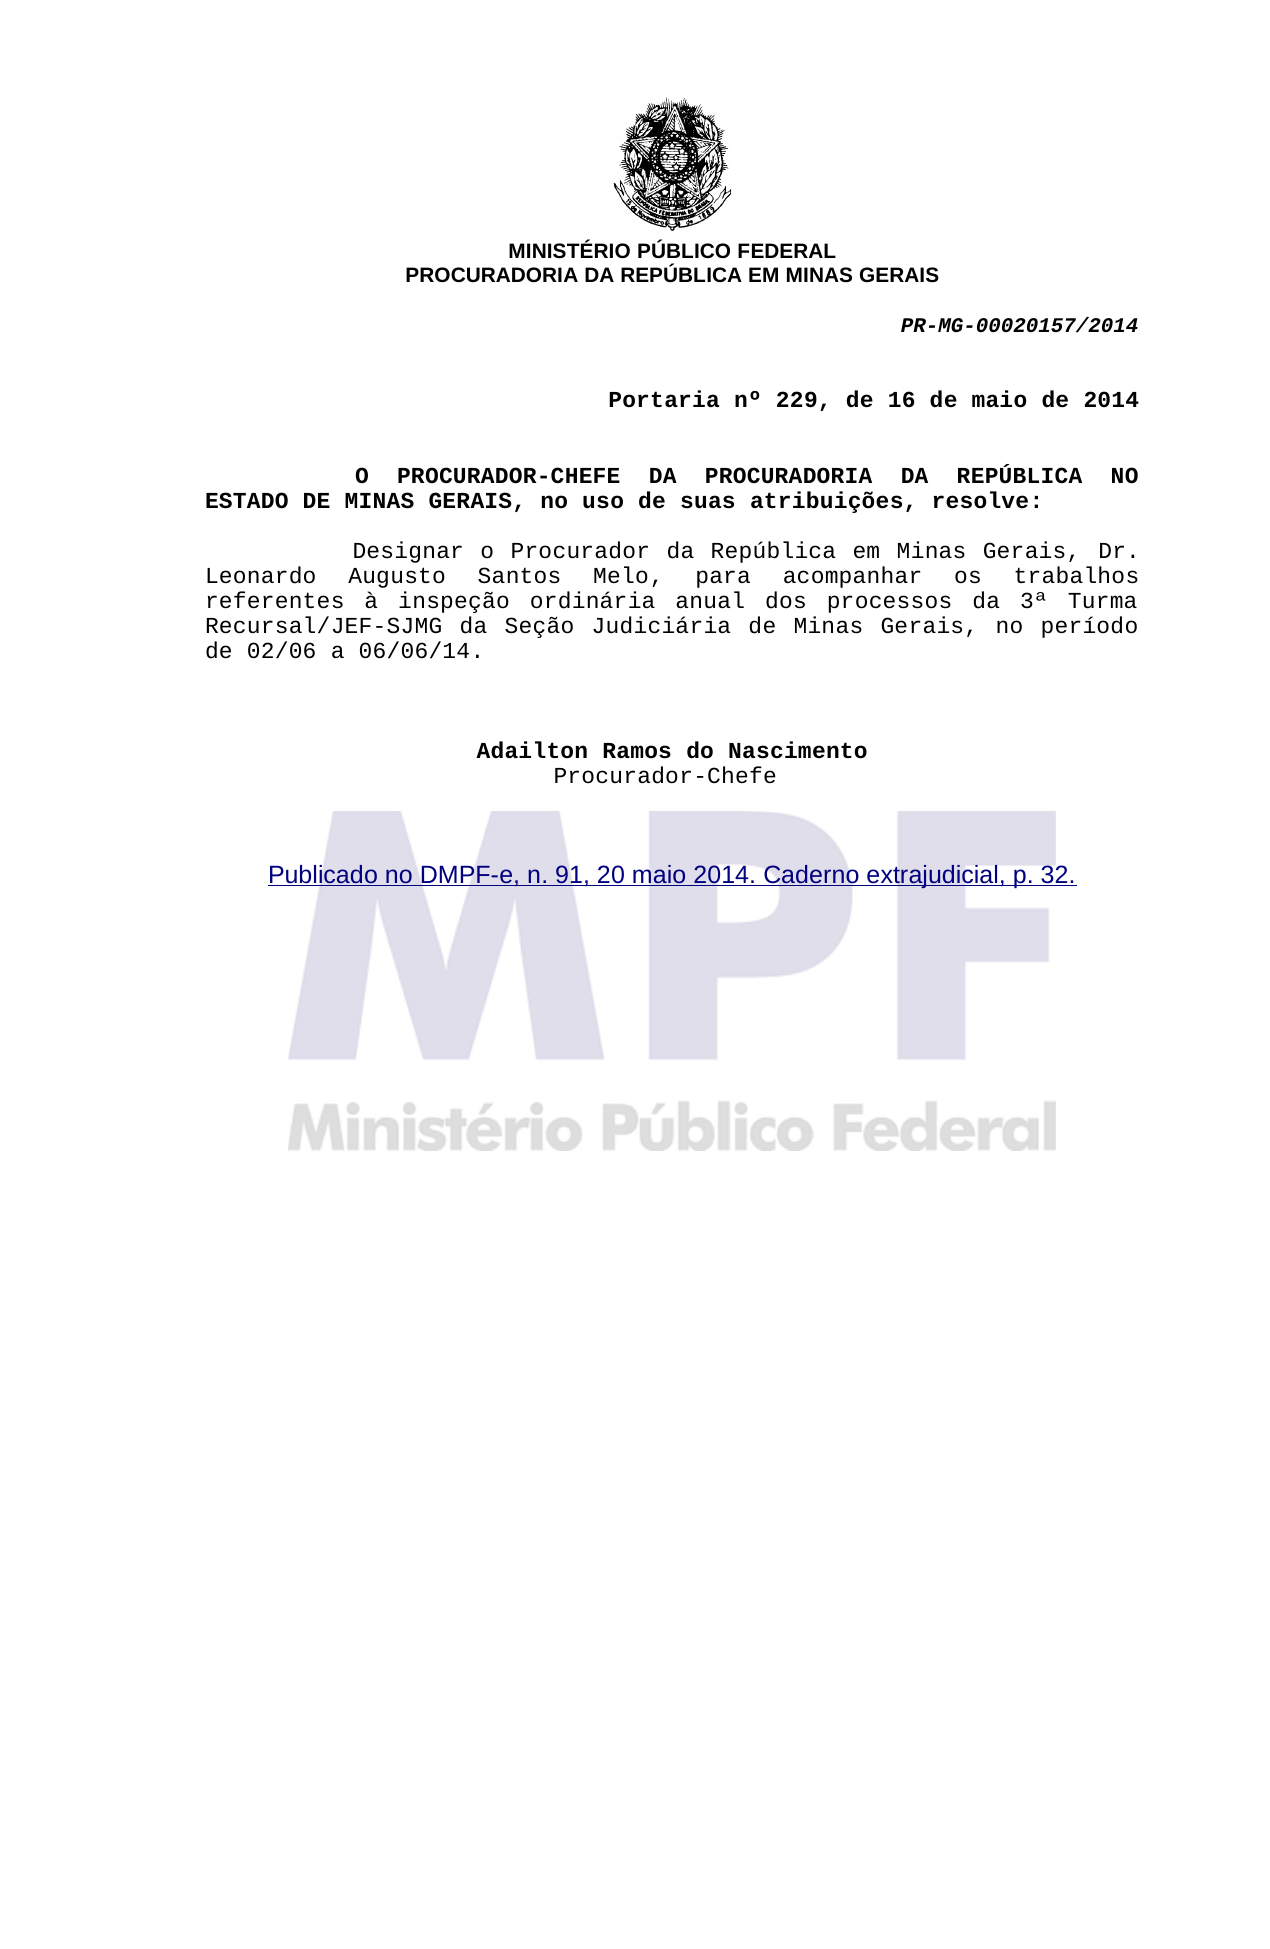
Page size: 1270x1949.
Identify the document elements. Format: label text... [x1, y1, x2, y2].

text PR-MG-00020157/2014 [205, 312, 1140, 337]
picture [288, 888, 1056, 1151]
text Procurador-Chefe [205, 763, 1140, 788]
text O PROCURADOR-CHEFE DA PROCURADORIA DA REPÚBLICA NO ESTADO DE MINAS GERAIS, no uso de suas atribuições, resolve: [205, 463, 1140, 513]
picture [288, 811, 1056, 863]
text Publicado no DMPF-e, n. 91, 20 maio 2014. Caderno extrajudicial, p. 32. [205, 863, 1140, 888]
text Portaria nº 229, de 16 de maio de 2014 [205, 387, 1140, 412]
picture [613, 97, 732, 231]
subtitle Adailton Ramos do Nascimento [205, 738, 1140, 763]
text Designar o Procurador da República em Minas Gerais, Dr. Leonardo Augusto Santos Melo, para acompanhar os trabalhos referentes à inspeção ordinária anual dos processos da 3ª Turma Recursal/JEF-SJMG da Seção Judiciária de Minas Gerais, no período de 02/06 a 06/06/14. [205, 538, 1140, 663]
